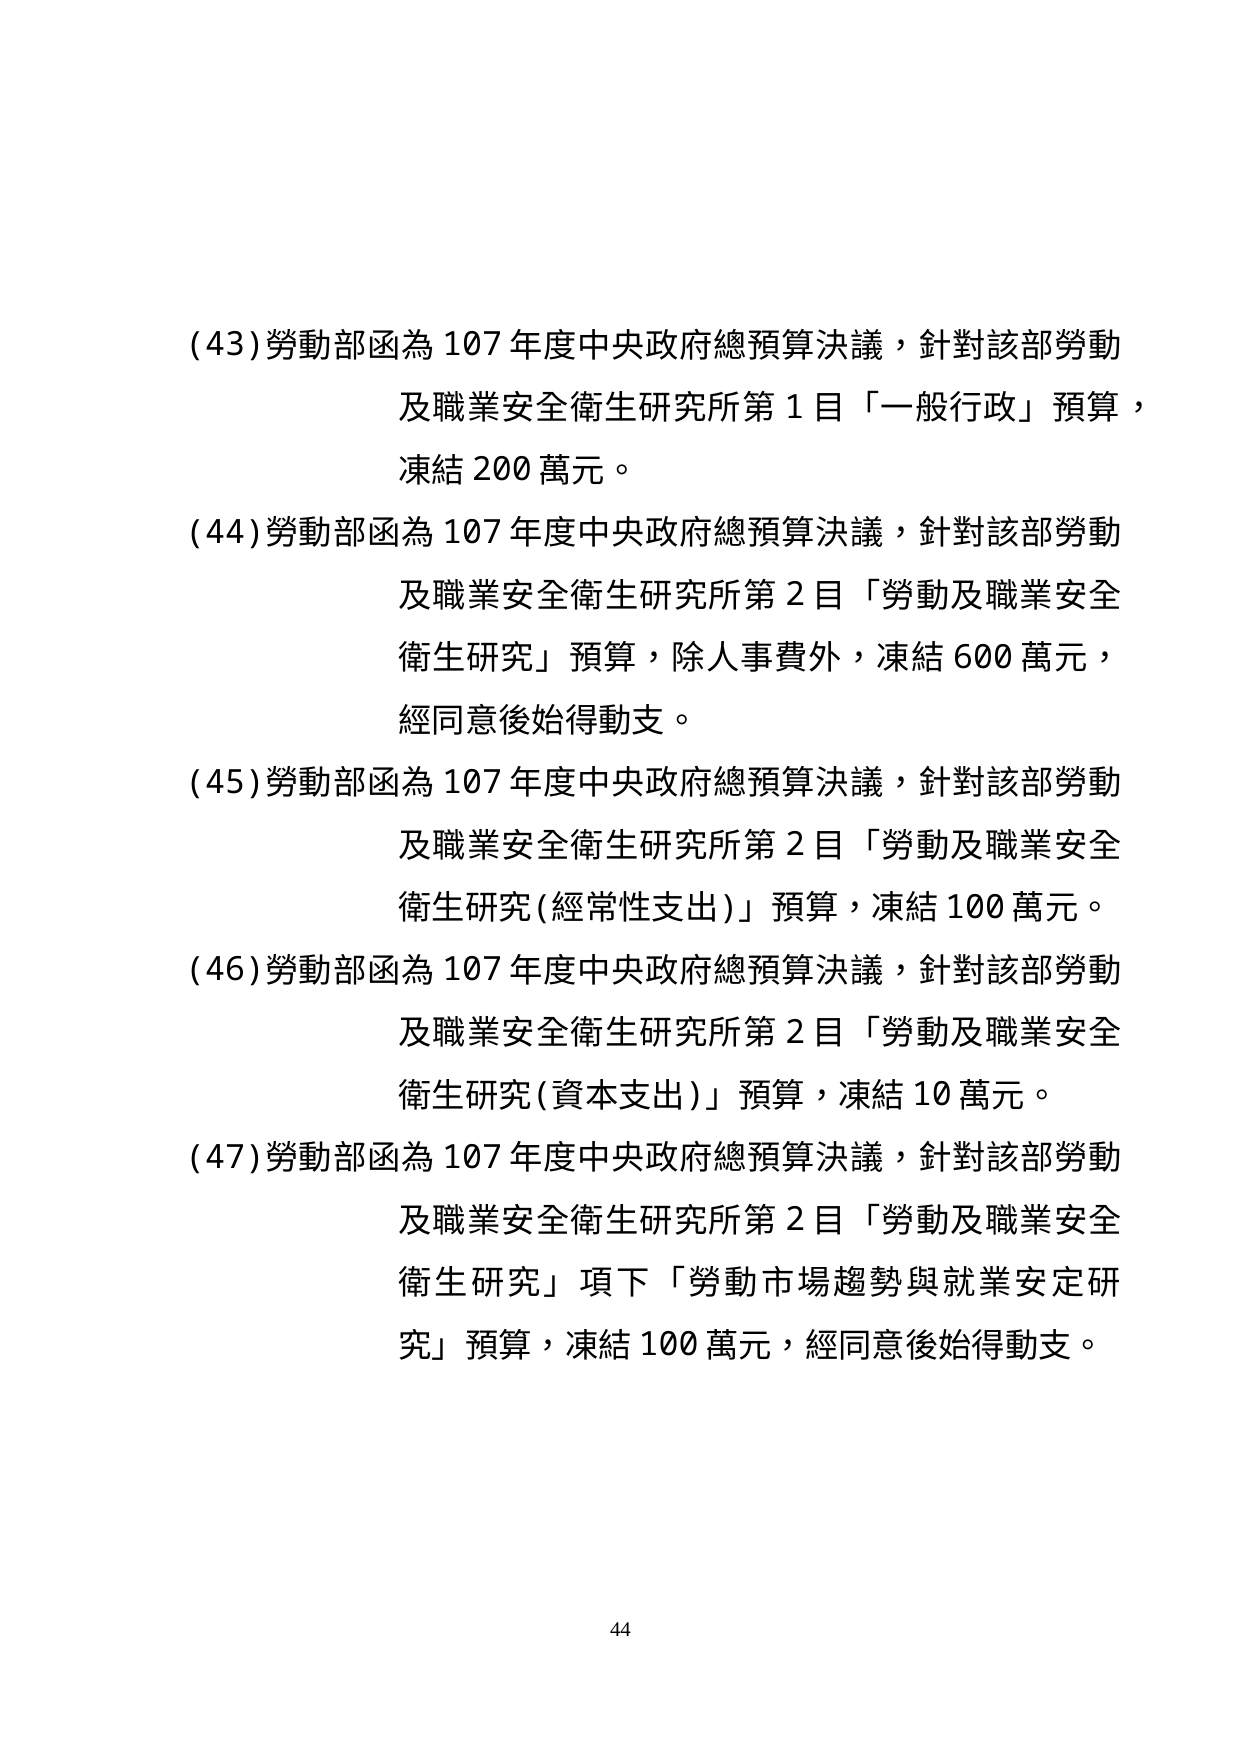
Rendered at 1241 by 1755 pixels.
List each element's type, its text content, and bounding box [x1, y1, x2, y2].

list 勞動部函為107年度中央政府總預算決議，針對該部勞動及職業安全衛生研究所第2目「勞動及職業安全衛生研究(經常性支出)」預算，凍結100萬元。 [185, 738, 1122, 926]
list 勞動部函為107年度中央政府總預算決議，針對該部勞動及職業安全衛生研究所第1目「一般行政」預算，凍結200萬元。 [185, 301, 1122, 488]
list 勞動部函為107年度中央政府總預算決議，針對該部勞動及職業安全衛生研究所第2目「勞動及職業安全衛生研究」預算，除人事費外，凍結600萬元，經同意後始得動支。 [185, 488, 1122, 738]
list 勞動部函為107年度中央政府總預算決議，針對該部勞動及職業安全衛生研究所第2目「勞動及職業安全衛生研究(資本支出)」預算，凍結10萬元。 [185, 926, 1122, 1113]
list 勞動部函為107年度中央政府總預算決議，針對該部勞動及職業安全衛生研究所第2目「勞動及職業安全衛生研究」項下「勞動市場趨勢與就業安定研究」預算，凍結100萬元，經同意後始得動支。 [185, 1113, 1122, 1363]
